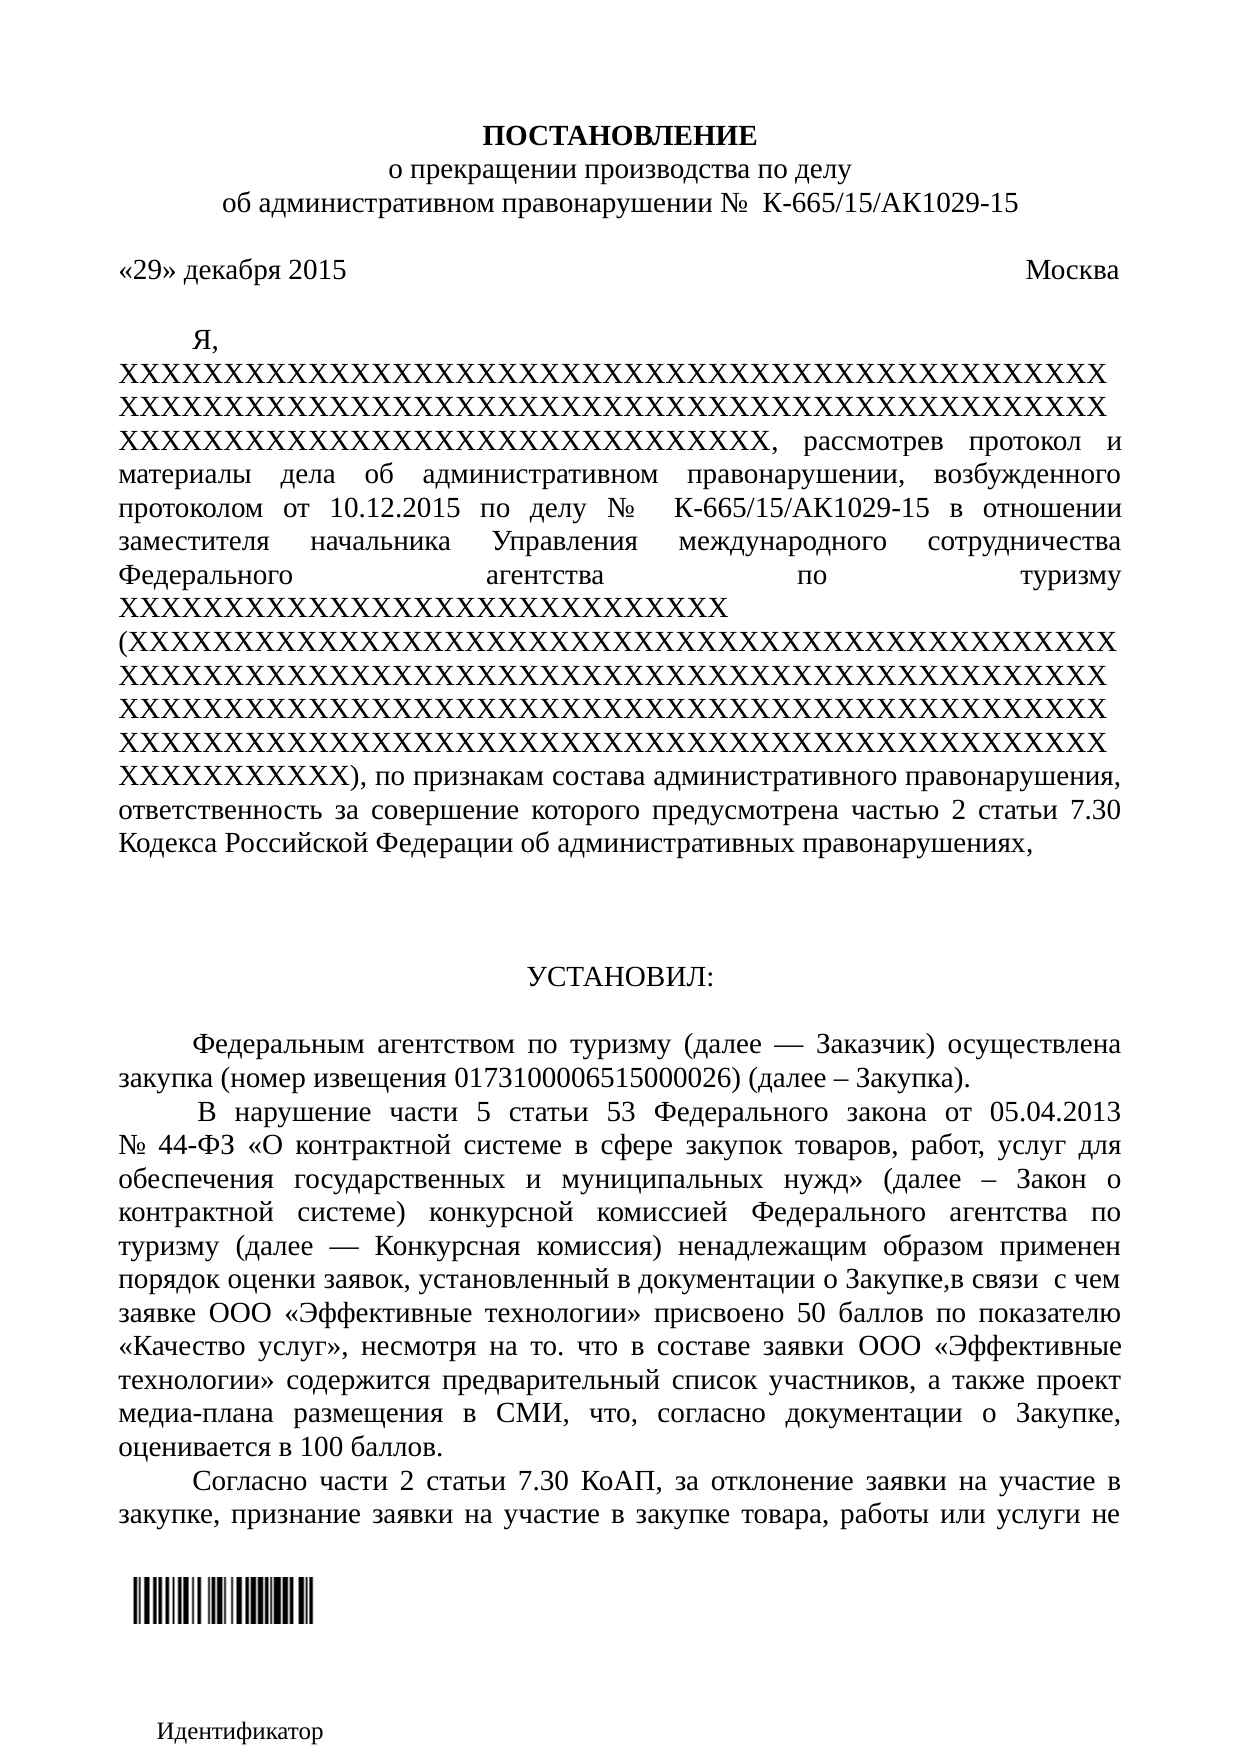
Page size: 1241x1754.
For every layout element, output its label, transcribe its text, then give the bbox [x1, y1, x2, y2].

text Согласно части 2 статьи 7.30 КоАП, за отклонение заявки на участие в закупке, признание заявки на участие в закупке товара, работы или услуги не [118, 1463, 1122, 1530]
picture [118, 1577, 331, 1624]
text о прекращении производства по делу [118, 152, 1122, 185]
text В нарушение части 5 статьи 53 Федерального закона от 05.04.2013 № 44-ФЗ «О контрактной системе в сфере закупок товаров, работ, услуг для обеспечения государственных и муниципальных нужд» (далее – Закон о контрактной системе) конкурсной комиссией Федерального агентства по туризму (далее — Конкурсная комиссия) ненадлежащим образом применен порядок оценки заявок, установленный в документации о Закупке,в связи с чем заявке ООО «Эффективные технологии» присвоено 50 баллов по показателю «Качество услуг», несмотря на то. что в составе заявки ООО «Эффективные технологии» содержится предварительный список участников, а также проект медиа-плана размещения в СМИ, что, согласно документации о Закупке, оценивается в 100 баллов. [118, 1094, 1122, 1463]
text Я, XXXXXXXXXXXXXXXXXXXXXXXXXXXXXXXXXXXXXXXXXXXXXXXXXXXXXXXXXXXXXXXXXXXXXXXXXXXXXXXXXXXXXXXXXXXXXXXXXXXXXXXXXXXXXXXXXXXXXXXXXXXXX, рассмотрев протокол и материалы дела об административном правонарушении, возбужденного протоколом от 10.12.2015 по делу № К-665/15/АК1029-15 в отношении заместителя начальника Управления международного сотрудничества Федерального агентства по туризму XXXXXXXXXXXXXXXXXXXXXXXXXXXXX (XXXXXXXXXXXXXXXXXXXXXXXXXXXXXXXXXXXXXXXXXXXXXXXXXXXXXXXXXXXXXXXXXXXXXXXXXXXXXXXXXXXXXXXXXXXXXXXXXXXXXXXXXXXXXXXXXXXXXXXXXXXXXXXXXXXXXXXXXXXXXXXXXXXXXXXXXXXXXXXXXXXXXXXXXXXXXXXXXXXXXXXXXXXXXXXXXXXXXXX), по признакам состава административного правонарушения, ответственность за совершение которого предусмотрена частью 2 статьи 7.30 Кодекса Российской Федерации об административных правонарушениях, [118, 322, 1122, 859]
text ПОСТАНОВЛЕНИЕ [118, 118, 1122, 152]
text об административном правонарушении № К-665/15/АК1029-15 [118, 185, 1122, 219]
text УСТАНОВИЛ: [118, 959, 1122, 993]
text Федеральным агентством по туризму (далее — Заказчик) осуществлена закупка (номер извещения 0173100006515000026) (далее – Закупка). [118, 1027, 1122, 1094]
text «29» декабря 2015 Москва [118, 252, 1122, 286]
